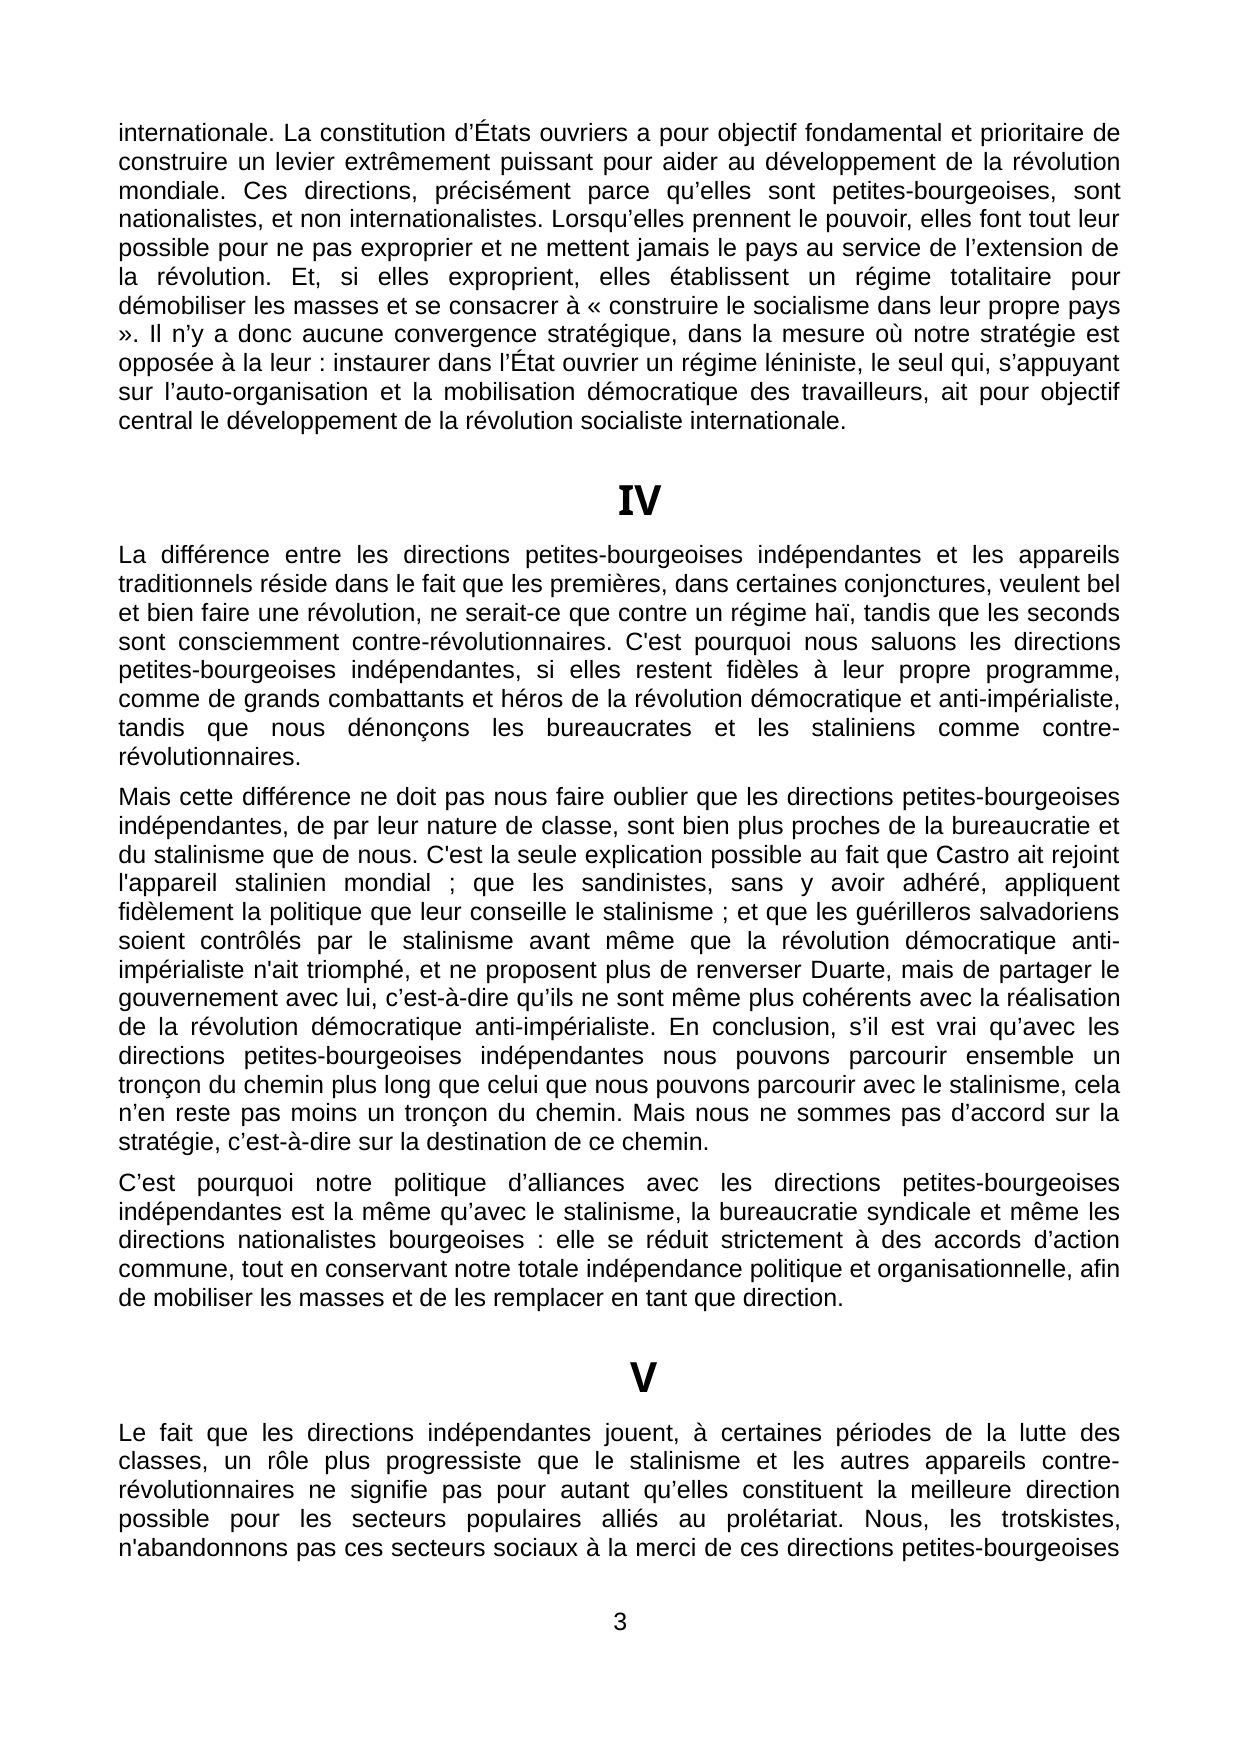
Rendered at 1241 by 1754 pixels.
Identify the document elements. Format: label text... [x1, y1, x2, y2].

text Mais cette différence ne doit pas nous faire oublier que les directions petites-bourgeoises indépendantes, de par leur nature de classe, sont bien plus proches de la bureaucratie et du stalinisme que de nous. C'est la seule explication possible au fait que Castro ait rejoint l'appareil stalinien mondial ; que les sandinistes, sans y avoir adhéré, appliquent fidèlement la politique que leur conseille le stalinisme ; et que les guérilleros salvadoriens soient contrôlés par le stalinisme avant même que la révolution démocratique anti-impérialiste n'ait triomphé, et ne proposent plus de renverser Duarte, mais de partager le gouvernement avec lui, c’est-à-dire qu’ils ne sont même plus cohérents avec la réalisation de la révolution démocratique anti-impérialiste. En conclusion, s’il est vrai qu’avec les directions petites-bourgeoises indépendantes nous pouvons parcourir ensemble un tronçon du chemin plus long que celui que nous pouvons parcourir avec le stalinisme, cela n’en reste pas moins un tronçon du chemin. Mais nous ne sommes pas d’accord sur la stratégie, c’est-à-dire sur la destination de ce chemin. [118, 782, 1122, 1156]
text La différence entre les directions petites-bourgeoises indépendantes et les appareils traditionnels réside dans le fait que les premières, dans certaines conjonctures, veulent bel et bien faire une révolution, ne serait-ce que contre un régime haï, tandis que les seconds sont consciemment contre-révolutionnaires. C'est pourquoi nous saluons les directions petites-bourgeoises indépendantes, si elles restent fidèles à leur propre programme, comme de grands combattants et héros de la révolution démocratique et anti-impérialiste, tandis que nous dénonçons les bureaucrates et les staliniens comme contre-révolutionnaires. [118, 540, 1122, 770]
text internationale. La constitution d’États ouvriers a pour objectif fondamental et prioritaire de construire un levier extrêmement puissant pour aider au développement de la révolution mondiale. Ces directions, précisément parce qu’elles sont petites-bourgeoises, sont nationalistes, et non internationalistes. Lorsqu’elles prennent le pouvoir, elles font tout leur possible pour ne pas exproprier et ne mettent jamais le pays au service de l’extension de la révolution. Et, si elles exproprient, elles établissent un régime totalitaire pour démobiliser les masses et se consacrer à « construire le socialisme dans leur propre pays ». Il n’y a donc aucune convergence stratégique, dans la mesure où notre stratégie est opposée à la leur : instaurer dans l’État ouvrier un régime léniniste, le seul qui, s’appuyant sur l’auto-organisation et la mobilisation démocratique des travailleurs, ait pour objectif central le développement de la révolution socialiste internationale. [118, 118, 1122, 434]
text Le fait que les directions indépendantes jouent, à certaines périodes de la lutte des classes, un rôle plus progressiste que le stalinisme et les autres appareils contre-révolutionnaires ne signifie pas pour autant qu’elles constituent la meilleure direction possible pour les secteurs populaires alliés au prolétariat. Nous, les trotskistes, n'abandonnons pas ces secteurs sociaux à la merci de ces directions petites-bourgeoises [118, 1417, 1122, 1561]
text C’est pourquoi notre politique d’alliances avec les directions petites-bourgeoises indépendantes est la même qu’avec le stalinisme, la bureaucratie syndicale et même les directions nationalistes bourgeoises : elle se réduit strictement à des accords d’action commune, tout en conservant notre totale indépendance politique et organisationnelle, afin de mobiliser les masses et de les remplacer en tant que direction. [118, 1168, 1122, 1311]
